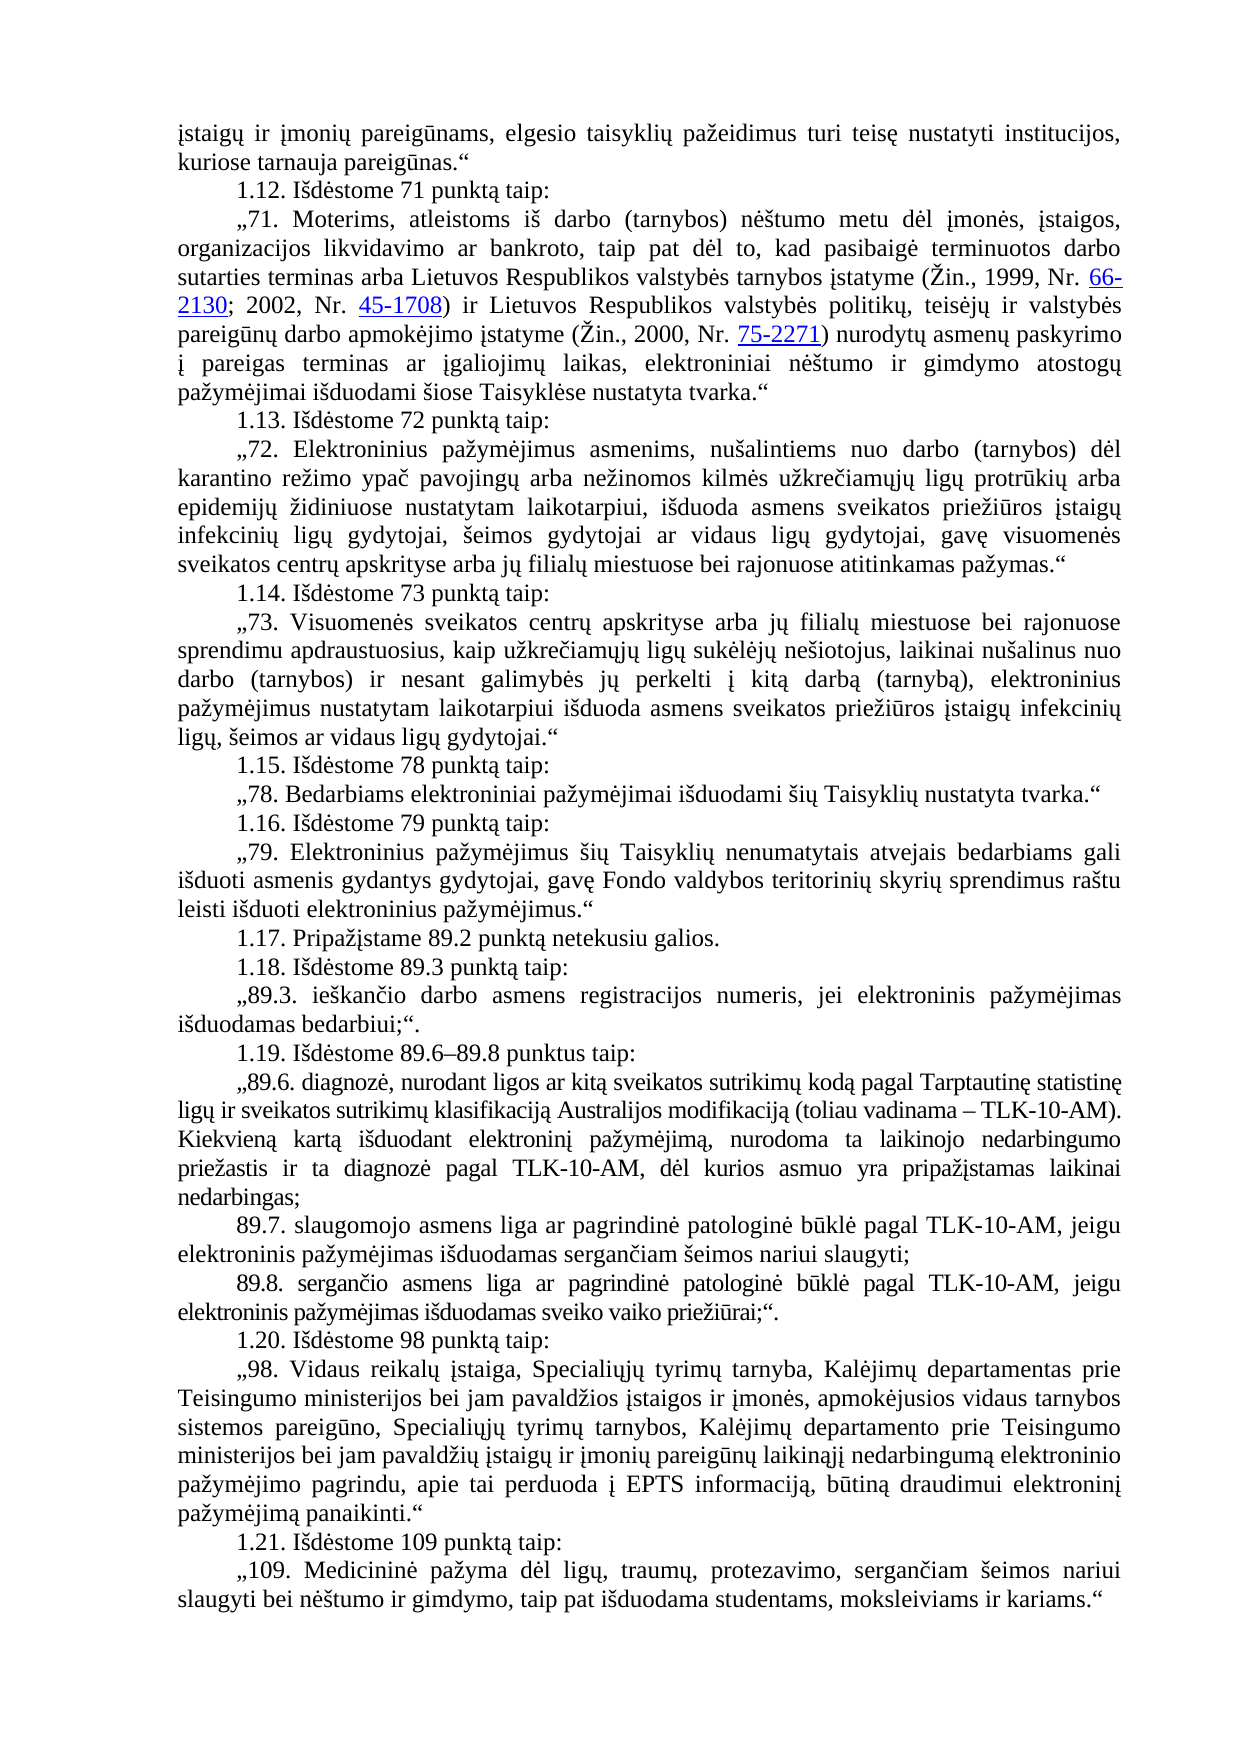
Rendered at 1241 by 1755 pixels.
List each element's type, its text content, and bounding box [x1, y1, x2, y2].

text 1.15. Išdėstome 78 punktą taip: [177, 751, 1122, 779]
text 1.19. Išdėstome 89.6–89.8 punktus taip: [177, 1038, 1122, 1067]
text 89.8. sergančio asmens liga ar pagrindinė patologinė būklė pagal TLK-10-AM, jeigu elektroninis pažymėjimas išduodamas sveiko vaiko priežiūrai;“. [177, 1268, 1122, 1326]
text 1.18. Išdėstome 89.3 punktą taip: [177, 952, 1122, 981]
text 1.21. Išdėstome 109 punktą taip: [177, 1527, 1122, 1556]
text 1.13. Išdėstome 72 punktą taip: [177, 406, 1122, 434]
text 1.14. Išdėstome 73 punktą taip: [177, 578, 1122, 607]
text „71. Moterims, atleistoms iš darbo (tarnybos) nėštumo metu dėl įmonės, įstaigos, organizacijos likvidavimo ar bankroto, taip pat dėl to, kad pasibaigė terminuotos darbo sutarties terminas arba Lietuvos Respublikos valstybės tarnybos įstatyme (Žin., 1999, Nr. 66-2130; 2002, Nr. 45-1708) ir Lietuvos Respublikos valstybės politikų, teisėjų ir valstybės pareigūnų darbo apmokėjimo įstatyme (Žin., 2000, Nr. 75-2271) nurodytų asmenų paskyrimo į pareigas terminas ar įgaliojimų laikas, elektroniniai nėštumo ir gimdymo atostogų pažymėjimai išduodami šiose Taisyklėse nustatyta tvarka.“ [177, 204, 1122, 406]
text „89.3. ieškančio darbo asmens registracijos numeris, jei elektroninis pažymėjimas išduodamas bedarbiui;“. [177, 981, 1122, 1038]
text 1.12. Išdėstome 71 punktą taip: [177, 176, 1122, 204]
text „79. Elektroninius pažymėjimus šių Taisyklių nenumatytais atvejais bedarbiams gali išduoti asmenis gydantys gydytojai, gavę Fondo valdybos teritorinių skyrių sprendimus raštu leisti išduoti elektroninius pažymėjimus.“ [177, 837, 1122, 923]
text „72. Elektroninius pažymėjimus asmenims, nušalintiems nuo darbo (tarnybos) dėl karantino režimo ypač pavojingų arba nežinomos kilmės užkrečiamųjų ligų protrūkių arba epidemijų židiniuose nustatytam laikotarpiui, išduoda asmens sveikatos priežiūros įstaigų infekcinių ligų gydytojai, šeimos gydytojai ar vidaus ligų gydytojai, gavę visuomenės sveikatos centrų apskrityse arba jų filialų miestuose bei rajonuose atitinkamas pažymas.“ [177, 434, 1122, 578]
text 89.7. slaugomojo asmens liga ar pagrindinė patologinė būklė pagal TLK-10-AM, jeigu elektroninis pažymėjimas išduodamas sergančiam šeimos nariui slaugyti; [177, 1211, 1122, 1268]
text 1.16. Išdėstome 79 punktą taip: [177, 808, 1122, 837]
text „89.6. diagnozė, nurodant ligos ar kitą sveikatos sutrikimų kodą pagal Tarptautinę statistinę ligų ir sveikatos sutrikimų klasifikaciją Australijos modifikaciją (toliau vadinama – TLK-10-AM). Kiekvieną kartą išduodant elektroninį pažymėjimą, nurodoma ta laikinojo nedarbingumo priežastis ir ta diagnozė pagal TLK-10-AM, dėl kurios asmuo yra pripažįstamas laikinai nedarbingas; [177, 1067, 1122, 1211]
text įstaigų ir įmonių pareigūnams, elgesio taisyklių pažeidimus turi teisę nustatyti institucijos, kuriose tarnauja pareigūnas.“ [177, 118, 1122, 176]
text 1.20. Išdėstome 98 punktą taip: [177, 1326, 1122, 1354]
text „98. Vidaus reikalų įstaiga, Specialiųjų tyrimų tarnyba, Kalėjimų departamentas prie Teisingumo ministerijos bei jam pavaldžios įstaigos ir įmonės, apmokėjusios vidaus tarnybos sistemos pareigūno, Specialiųjų tyrimų tarnybos, Kalėjimų departamento prie Teisingumo ministerijos bei jam pavaldžių įstaigų ir įmonių pareigūnų laikinąjį nedarbingumą elektroninio pažymėjimo pagrindu, apie tai perduoda į EPTS informaciją, būtiną draudimui elektroninį pažymėjimą panaikinti.“ [177, 1354, 1122, 1527]
text 1.17. Pripažįstame 89.2 punktą netekusiu galios. [177, 923, 1122, 952]
text „78. Bedarbiams elektroniniai pažymėjimai išduodami šių Taisyklių nustatyta tvarka.“ [177, 779, 1122, 808]
text „109. Medicininė pažyma dėl ligų, traumų, protezavimo, sergančiam šeimos nariui slaugyti bei nėštumo ir gimdymo, taip pat išduodama studentams, moksleiviams ir kariams.“ [177, 1556, 1122, 1613]
text „73. Visuomenės sveikatos centrų apskrityse arba jų filialų miestuose bei rajonuose sprendimu apdraustuosius, kaip užkrečiamųjų ligų sukėlėjų nešiotojus, laikinai nušalinus nuo darbo (tarnybos) ir nesant galimybės jų perkelti į kitą darbą (tarnybą), elektroninius pažymėjimus nustatytam laikotarpiui išduoda asmens sveikatos priežiūros įstaigų infekcinių ligų, šeimos ar vidaus ligų gydytojai.“ [177, 607, 1122, 751]
